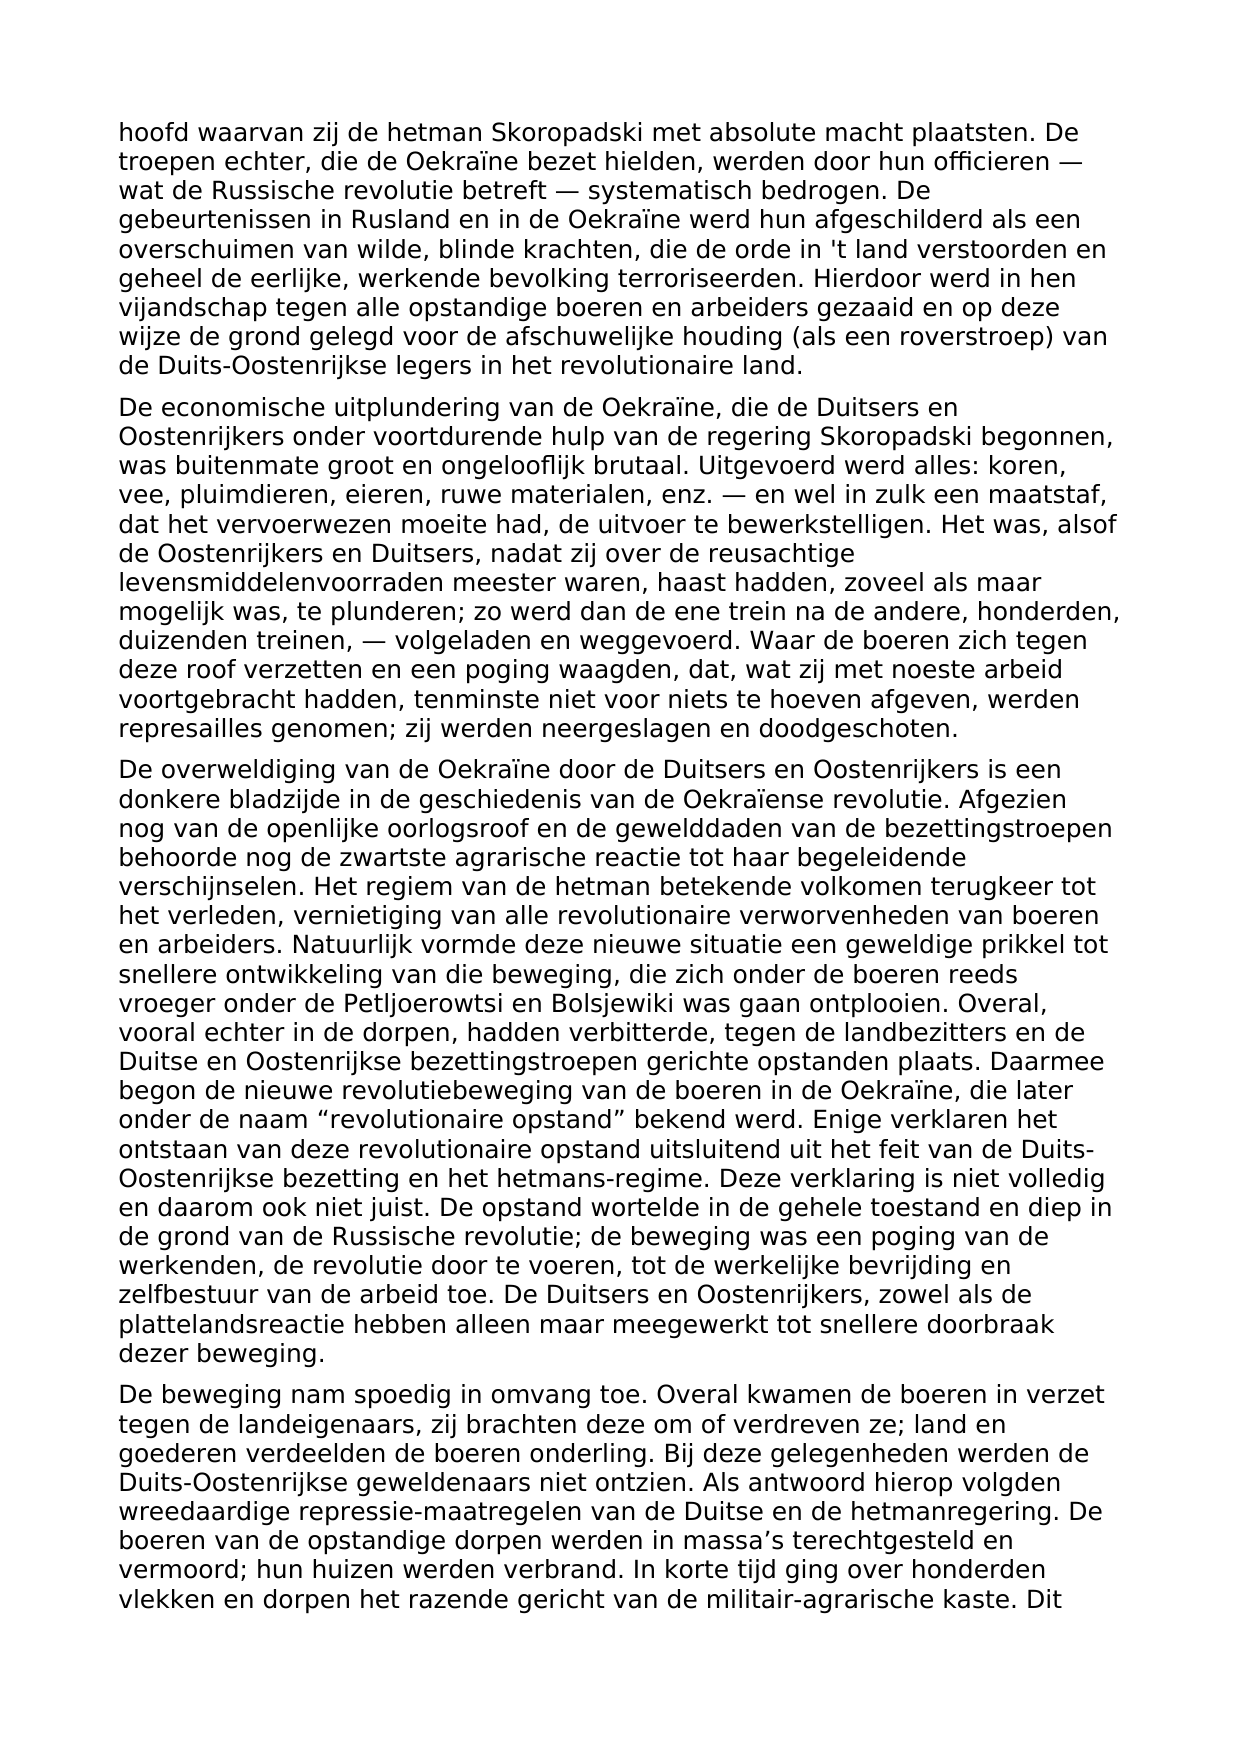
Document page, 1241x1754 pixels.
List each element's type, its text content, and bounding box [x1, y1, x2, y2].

text De economische uitplundering van de Oekraïne, die de Duitsers en Oostenrijkers onder voortdurende hulp van de regering Skoropadski begonnen, was buitenmate groot en ongelooflijk brutaal. Uitgevoerd werd alles: koren, vee, pluimdieren, eieren, ruwe materialen, enz. — en wel in zulk een maatstaf, dat het vervoerwezen moeite had, de uitvoer te bewerkstelligen. Het was, alsof de Oostenrijkers en Duitsers, nadat zij over de reusachtige levensmiddelenvoorraden meester waren, haast hadden, zoveel als maar mogelijk was, te plunderen; zo werd dan de ene trein na de andere, honderden, duizenden treinen, — volgeladen en weggevoerd. Waar de boeren zich tegen deze roof verzetten en een poging waagden, dat, wat zij met noeste arbeid voortgebracht hadden, tenminste niet voor niets te hoeven afgeven, werden represailles genomen; zij werden neergeslagen en doodgeschoten. [118, 393, 1122, 743]
text hoofd waarvan zij de hetman Skoropadski met absolute macht plaatsten. De troepen echter, die de Oekraïne bezet hielden, werden door hun officieren — wat de Russische revolutie betreft — systematisch bedrogen. De gebeurtenissen in Rusland en in de Oekraïne werd hun afgeschilderd als een overschuimen van wilde, blinde krachten, die de orde in 't land verstoorden en geheel de eerlijke, werkende bevolking terroriseerden. Hierdoor werd in hen vijandschap tegen alle opstandige boeren en arbeiders gezaaid en op deze wijze de grond gelegd voor de afschuwelijke houding (als een roverstroep) van de Duits-Oostenrijkse legers in het revolutionaire land. [118, 118, 1122, 381]
text De overweldiging van de Oekraïne door de Duitsers en Oostenrijkers is een donkere bladzijde in de geschiedenis van de Oekraïense revolutie. Afgezien nog van de openlijke oorlogsroof en de gewelddaden van de bezettingstroepen behoorde nog de zwartste agrarische reactie tot haar begeleidende verschijnselen. Het regiem van de hetman betekende volkomen terugkeer tot het verleden, vernietiging van alle revolutionaire verworvenheden van boeren en arbeiders. Natuurlijk vormde deze nieuwe situatie een geweldige prikkel tot snellere ontwikkeling van die beweging, die zich onder de boeren reeds vroeger onder de Petljoerowtsi en Bolsjewiki was gaan ontplooien. Overal, vooral echter in de dorpen, hadden verbitterde, tegen de landbezitters en de Duitse en Oostenrijkse bezettingstroepen gerichte opstanden plaats. Daarmee begon de nieuwe revolutiebeweging van de boeren in de Oekraïne, die later onder de naam “revolutionaire opstand” bekend werd. Enige verklaren het ontstaan van deze revolutionaire opstand uitsluitend uit het feit van de Duits-Oostenrijkse bezetting en het hetmans-regime. Deze verklaring is niet volledig en daarom ook niet juist. De opstand wortelde in de gehele toestand en diep in de grond van de Russische revolutie; de beweging was een poging van de werkenden, de revolutie door te voeren, tot de werkelijke bevrijding en zelfbestuur van de arbeid toe. De Duitsers en Oostenrijkers, zowel als de plattelandsreactie hebben alleen maar meegewerkt tot snellere doorbraak dezer beweging. [118, 756, 1122, 1368]
text De beweging nam spoedig in omvang toe. Overal kwamen de boeren in verzet tegen de landeigenaars, zij brachten deze om of verdreven ze; land en goederen verdeelden de boeren onderling. Bij deze gelegenheden werden de Duits-Oostenrijkse geweldenaars niet ontzien. Als antwoord hierop volgden wreedaardige repressie-maatregelen van de Duitse en de hetmanregering. De boeren van de opstandige dorpen werden in massa’s terechtgesteld en vermoord; hun huizen werden verbrand. In korte tijd ging over honderden vlekken en dorpen het razende gericht van de militair-agrarische kaste. Dit [118, 1381, 1122, 1614]
